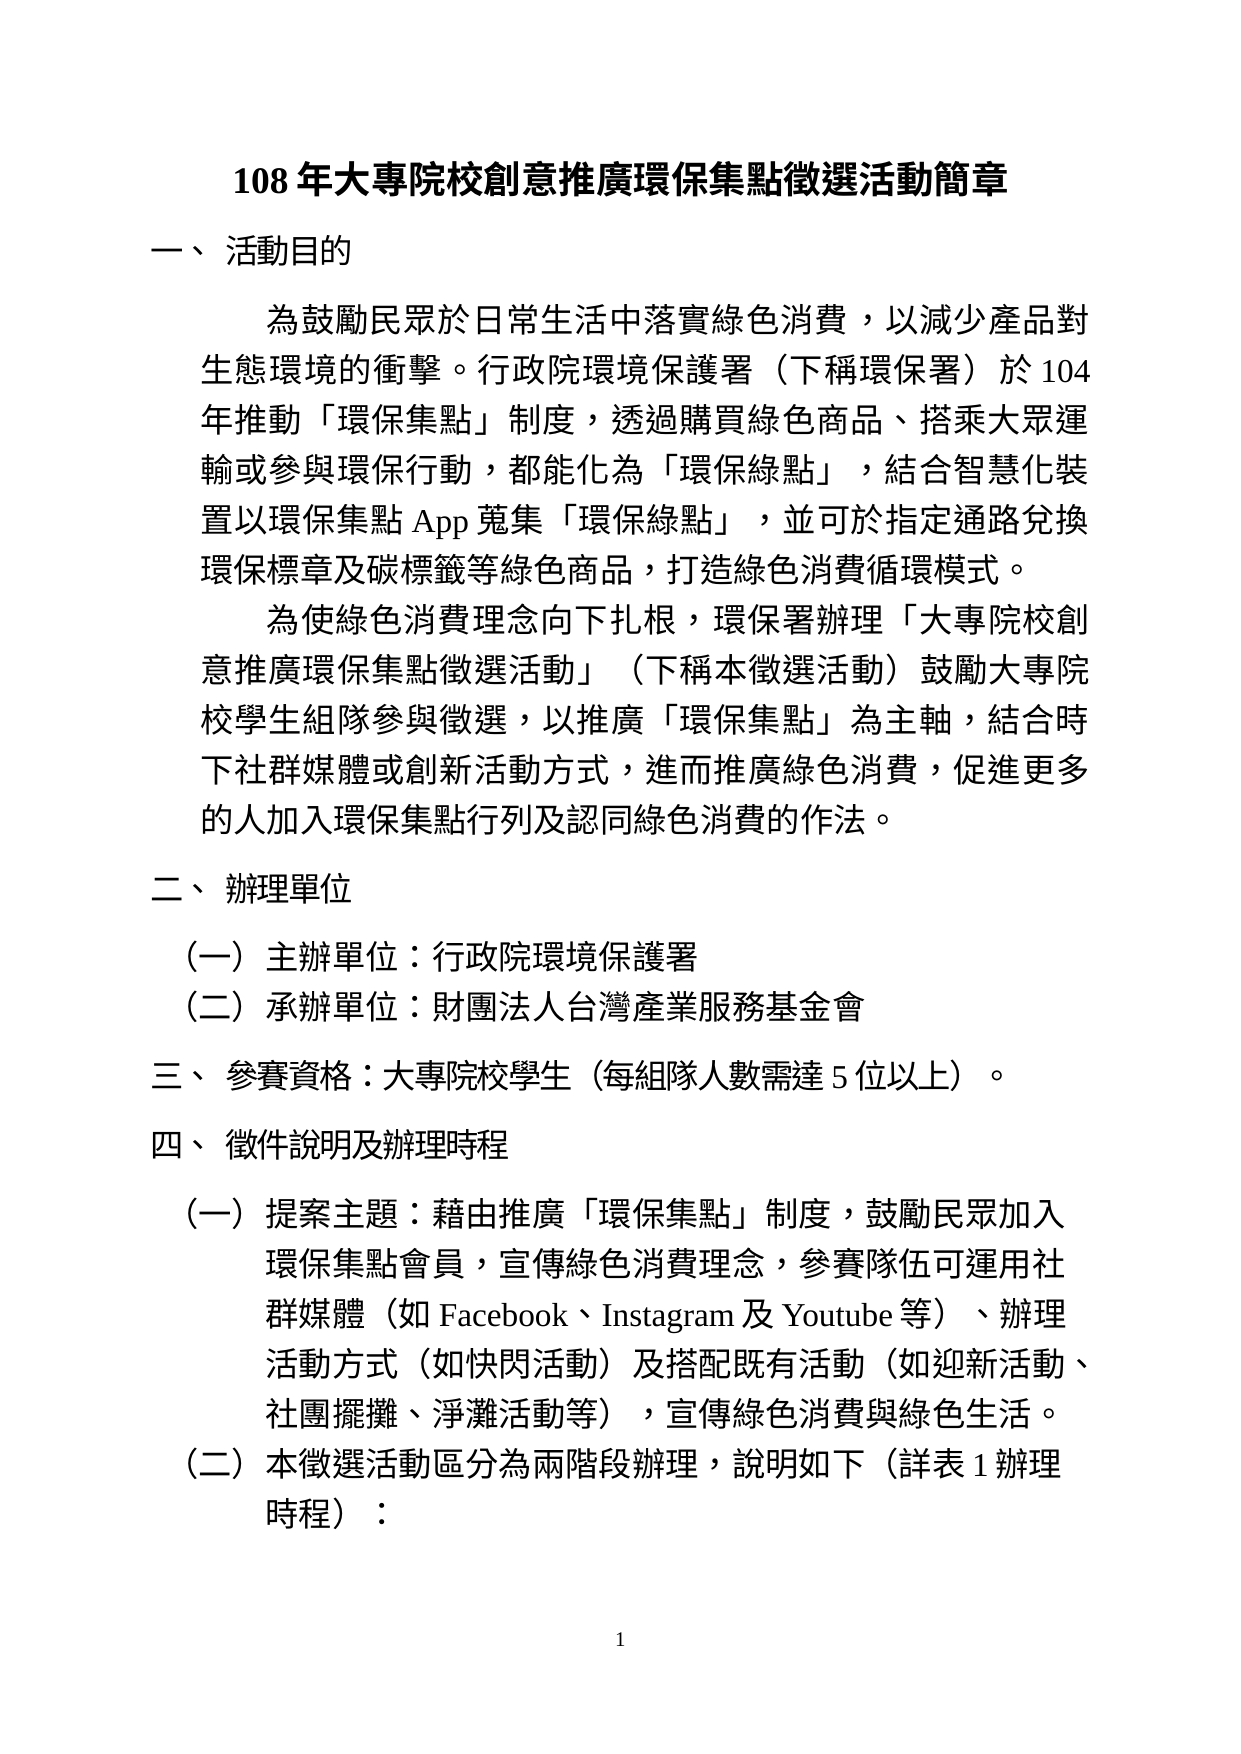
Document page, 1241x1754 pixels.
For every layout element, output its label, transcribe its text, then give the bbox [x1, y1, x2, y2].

list 主辦單位：行政院環境保護署 [165, 929, 1090, 979]
list 參賽資格：大專院校學生（每組隊人數需達5位以上）。 [135, 1048, 1090, 1098]
list 為使綠色消費理念向下扎根，環保署辦理「大專院校創意推廣環保集點徵選活動」（下稱本徵選活動）鼓勵大專院校學生組隊參與徵選，以推廣「環保集點」為主軸，結合時下社群媒體或創新活動方式，進而推廣綠色消費，促進更多的人加入環保集點行列及認同綠色消費的作法。 [200, 592, 1090, 842]
list 辦理單位 [135, 861, 1090, 911]
list 徵件說明及辦理時程 [135, 1117, 1090, 1167]
list 本徵選活動區分為兩階段辦理，說明如下（詳表1辦理時程）： [165, 1436, 1090, 1536]
list 提案主題：藉由推廣「環保集點」制度，鼓勵民眾加入環保集點會員，宣傳綠色消費理念，參賽隊伍可運用社群媒體（如Facebook、Instagram及Youtube等）、辦理活動方式（如快閃活動）及搭配既有活動（如迎新活動、社團擺攤、淨灘活動等），宣傳綠色消費與綠色生活。 [165, 1186, 1090, 1436]
text 108年大專院校創意推廣環保集點徵選活動簡章 [150, 150, 1090, 204]
list 活動目的 [135, 223, 1090, 273]
list 為鼓勵民眾於日常生活中落實綠色消費，以減少產品對生態環境的衝擊。行政院環境保護署（下稱環保署）於104年推動「環保集點」制度，透過購買綠色商品、搭乘大眾運輸或參與環保行動，都能化為「環保綠點」，結合智慧化裝置以環保集點App蒐集「環保綠點」，並可於指定通路兌換環保標章及碳標籤等綠色商品，打造綠色消費循環模式。 [200, 292, 1090, 592]
list 承辦單位：財團法人台灣產業服務基金會 [165, 979, 1090, 1029]
